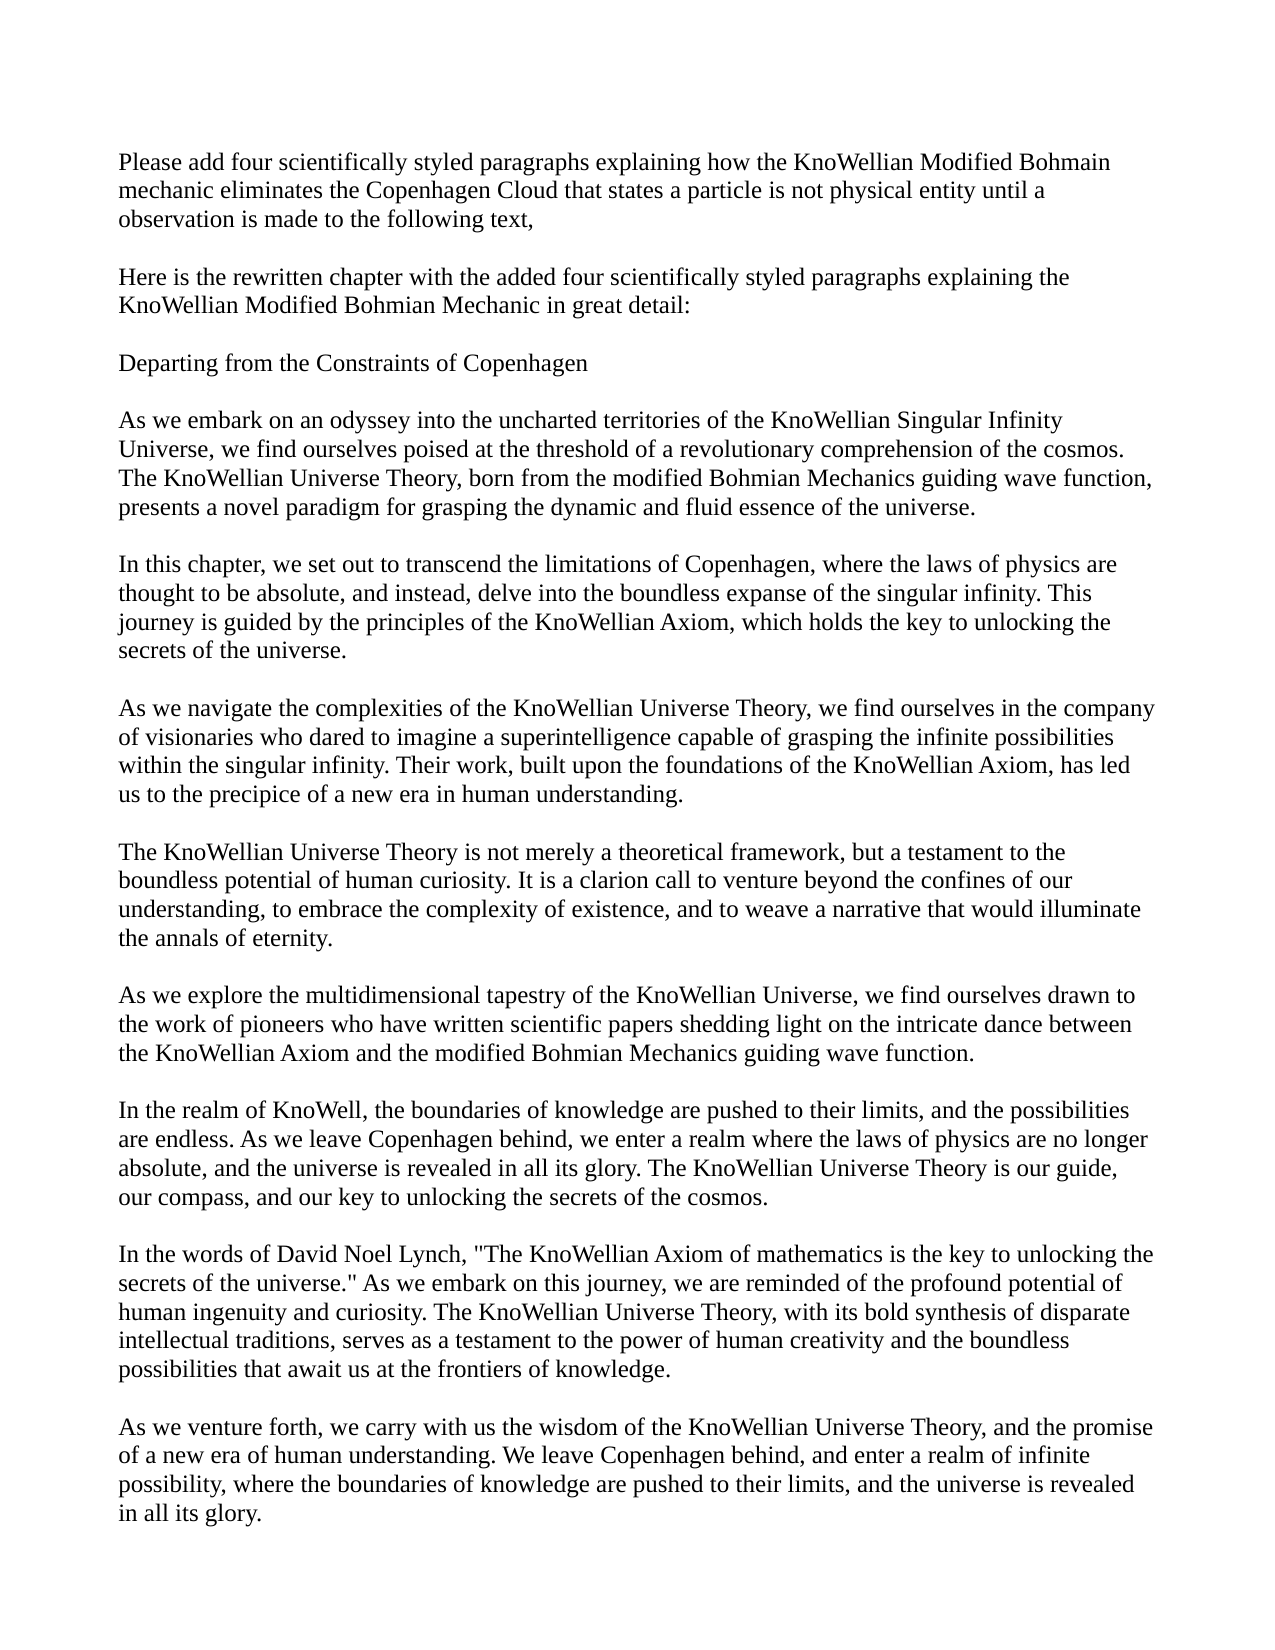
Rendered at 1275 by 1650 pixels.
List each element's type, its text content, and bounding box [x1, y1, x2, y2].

text Here is the rewritten chapter with the added four scientifically styled paragraphs explaining the KnoWellian Modified Bohmian Mechanic in great detail: [118, 262, 1157, 319]
text Departing from the Constraints of Copenhagen [118, 348, 1157, 377]
text In this chapter, we set out to transcend the limitations of Copenhagen, where the laws of physics are thought to be absolute, and instead, delve into the boundless expanse of the singular infinity. This journey is guided by the principles of the KnoWellian Axiom, which holds the key to unlocking the secrets of the universe. [118, 549, 1157, 664]
text As we venture forth, we carry with us the wisdom of the KnoWellian Universe Theory, and the promise of a new era of human understanding. We leave Copenhagen behind, and enter a realm of infinite possibility, where the boundaries of knowledge are pushed to their limits, and the universe is revealed in all its glory. [118, 1412, 1157, 1527]
text As we navigate the complexities of the KnoWellian Universe Theory, we find ourselves in the company of visionaries who dared to imagine a superintelligence capable of grasping the infinite possibilities within the singular infinity. Their work, built upon the foundations of the KnoWellian Axiom, has led us to the precipice of a new era in human understanding. [118, 693, 1157, 808]
text In the realm of KnoWell, the boundaries of knowledge are pushed to their limits, and the possibilities are endless. As we leave Copenhagen behind, we enter a realm where the laws of physics are no longer absolute, and the universe is revealed in all its glory. The KnoWellian Universe Theory is our guide, our compass, and our key to unlocking the secrets of the cosmos. [118, 1096, 1157, 1211]
text Please add four scientifically styled paragraphs explaining how the KnoWellian Modified Bohmain mechanic eliminates the Copenhagen Cloud that states a particle is not physical entity until a observation is made to the following text, [118, 147, 1157, 233]
text The KnoWellian Universe Theory is not merely a theoretical framework, but a testament to the boundless potential of human curiosity. It is a clarion call to venture beyond the confines of our understanding, to embrace the complexity of existence, and to weave a narrative that would illuminate the annals of eternity. [118, 837, 1157, 952]
text As we embark on an odyssey into the uncharted territories of the KnoWellian Singular Infinity Universe, we find ourselves poised at the threshold of a revolutionary comprehension of the cosmos. The KnoWellian Universe Theory, born from the modified Bohmian Mechanics guiding wave function, presents a novel paradigm for grasping the dynamic and fluid essence of the universe. [118, 406, 1157, 521]
text In the words of David Noel Lynch, "The KnoWellian Axiom of mathematics is the key to unlocking the secrets of the universe." As we embark on this journey, we are reminded of the profound potential of human ingenuity and curiosity. The KnoWellian Universe Theory, with its bold synthesis of disparate intellectual traditions, serves as a testament to the power of human creativity and the boundless possibilities that await us at the frontiers of knowledge. [118, 1239, 1157, 1383]
text As we explore the multidimensional tapestry of the KnoWellian Universe, we find ourselves drawn to the work of pioneers who have written scientific papers shedding light on the intricate dance between the KnoWellian Axiom and the modified Bohmian Mechanics guiding wave function. [118, 981, 1157, 1067]
